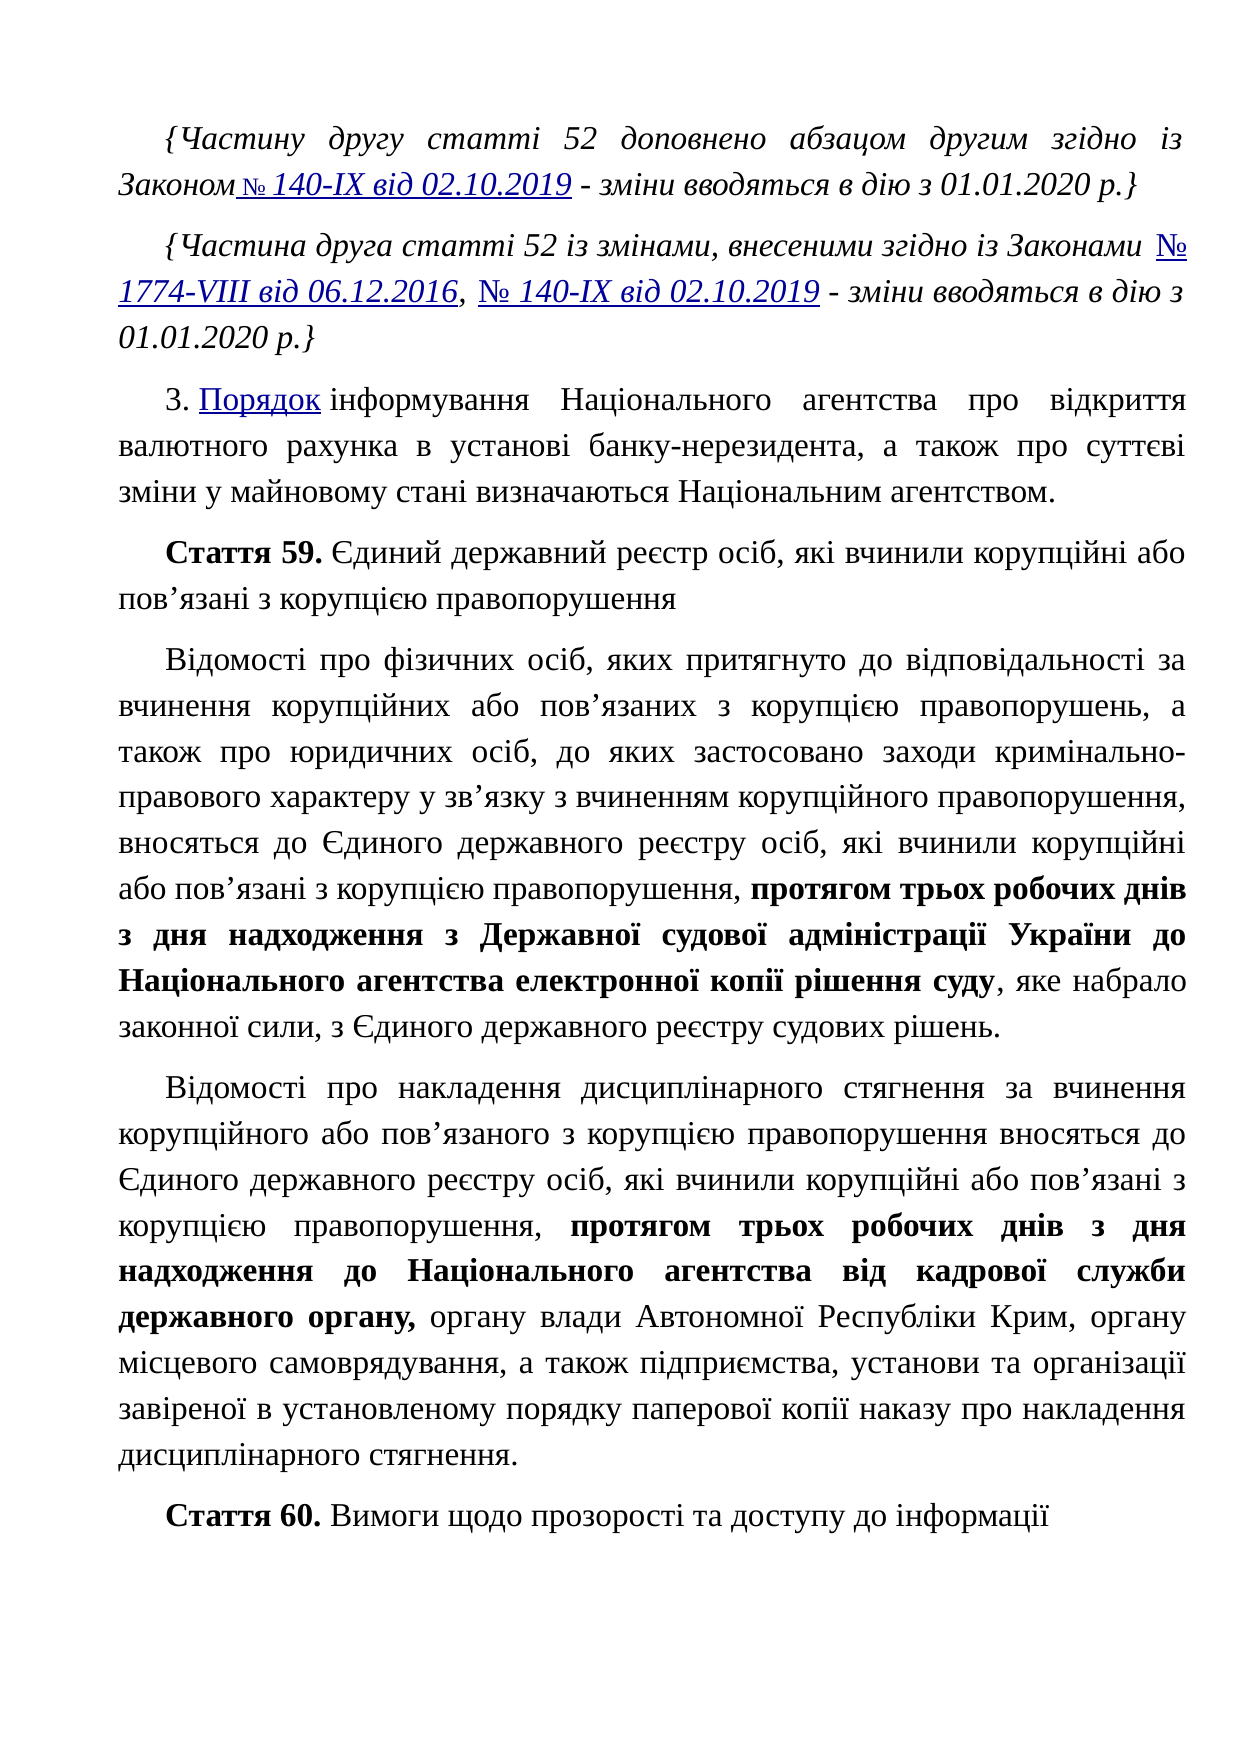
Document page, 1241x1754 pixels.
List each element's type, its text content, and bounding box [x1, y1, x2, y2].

text Відомості про фізичних осіб, яких притягнуто до відповідальності за вчинення корупційних або пов’язаних з корупцією правопорушень, а також про юридичних осіб, до яких застосовано заходи кримінально-правового характеру у зв’язку з вчиненням корупційного правопорушення, вносяться до Єдиного державного реєстру осіб, які вчинили корупційні або пов’язані з корупцією правопорушення, протягом трьох робочих днів з дня надходження з Державної судової адміністрації України до Національного агентства електронної копії рішення суду, яке набрало законної сили, з Єдиного державного реєстру судових рішень. [118, 639, 1187, 1045]
text {Частина друга статті 52 із змінами, внесеними згідно із Законами № 1774-VIII від 06.12.2016, № 140-IX від 02.10.2019 - зміни вводяться в дію з 01.01.2020 р.} [118, 226, 1187, 356]
text Стаття 60. Вимоги щодо прозорості та доступу до інформації [118, 1495, 1187, 1533]
text Стаття 59. Єдиний державний реєстр осіб, які вчинили корупційні або пов’язані з корупцією правопорушення [118, 532, 1187, 617]
text Відомості про накладення дисциплінарного стягнення за вчинення корупційного або пов’язаного з корупцією правопорушення вносяться до Єдиного державного реєстру осіб, які вчинили корупційні або пов’язані з корупцією правопорушення, протягом трьох робочих днів з дня надходження до Національного агентства від кадрової служби державного органу, органу влади Автономної Республіки Крим, органу місцевого самоврядування, а також підприємства, установи та організації завіреної в установленому порядку паперової копії наказу про накладення дисциплінарного стягнення. [118, 1067, 1187, 1473]
text {Частину другу статті 52 доповнено абзацом другим згідно із Законом № 140-IX від 02.10.2019 - зміни вводяться в дію з 01.01.2020 р.} [118, 118, 1187, 202]
text 3. Порядок інформування Національного агентства про відкриття валютного рахунка в установі банку-нерезидента, а також про суттєві зміни у майновому стані визначаються Національним агентством. [118, 379, 1187, 509]
